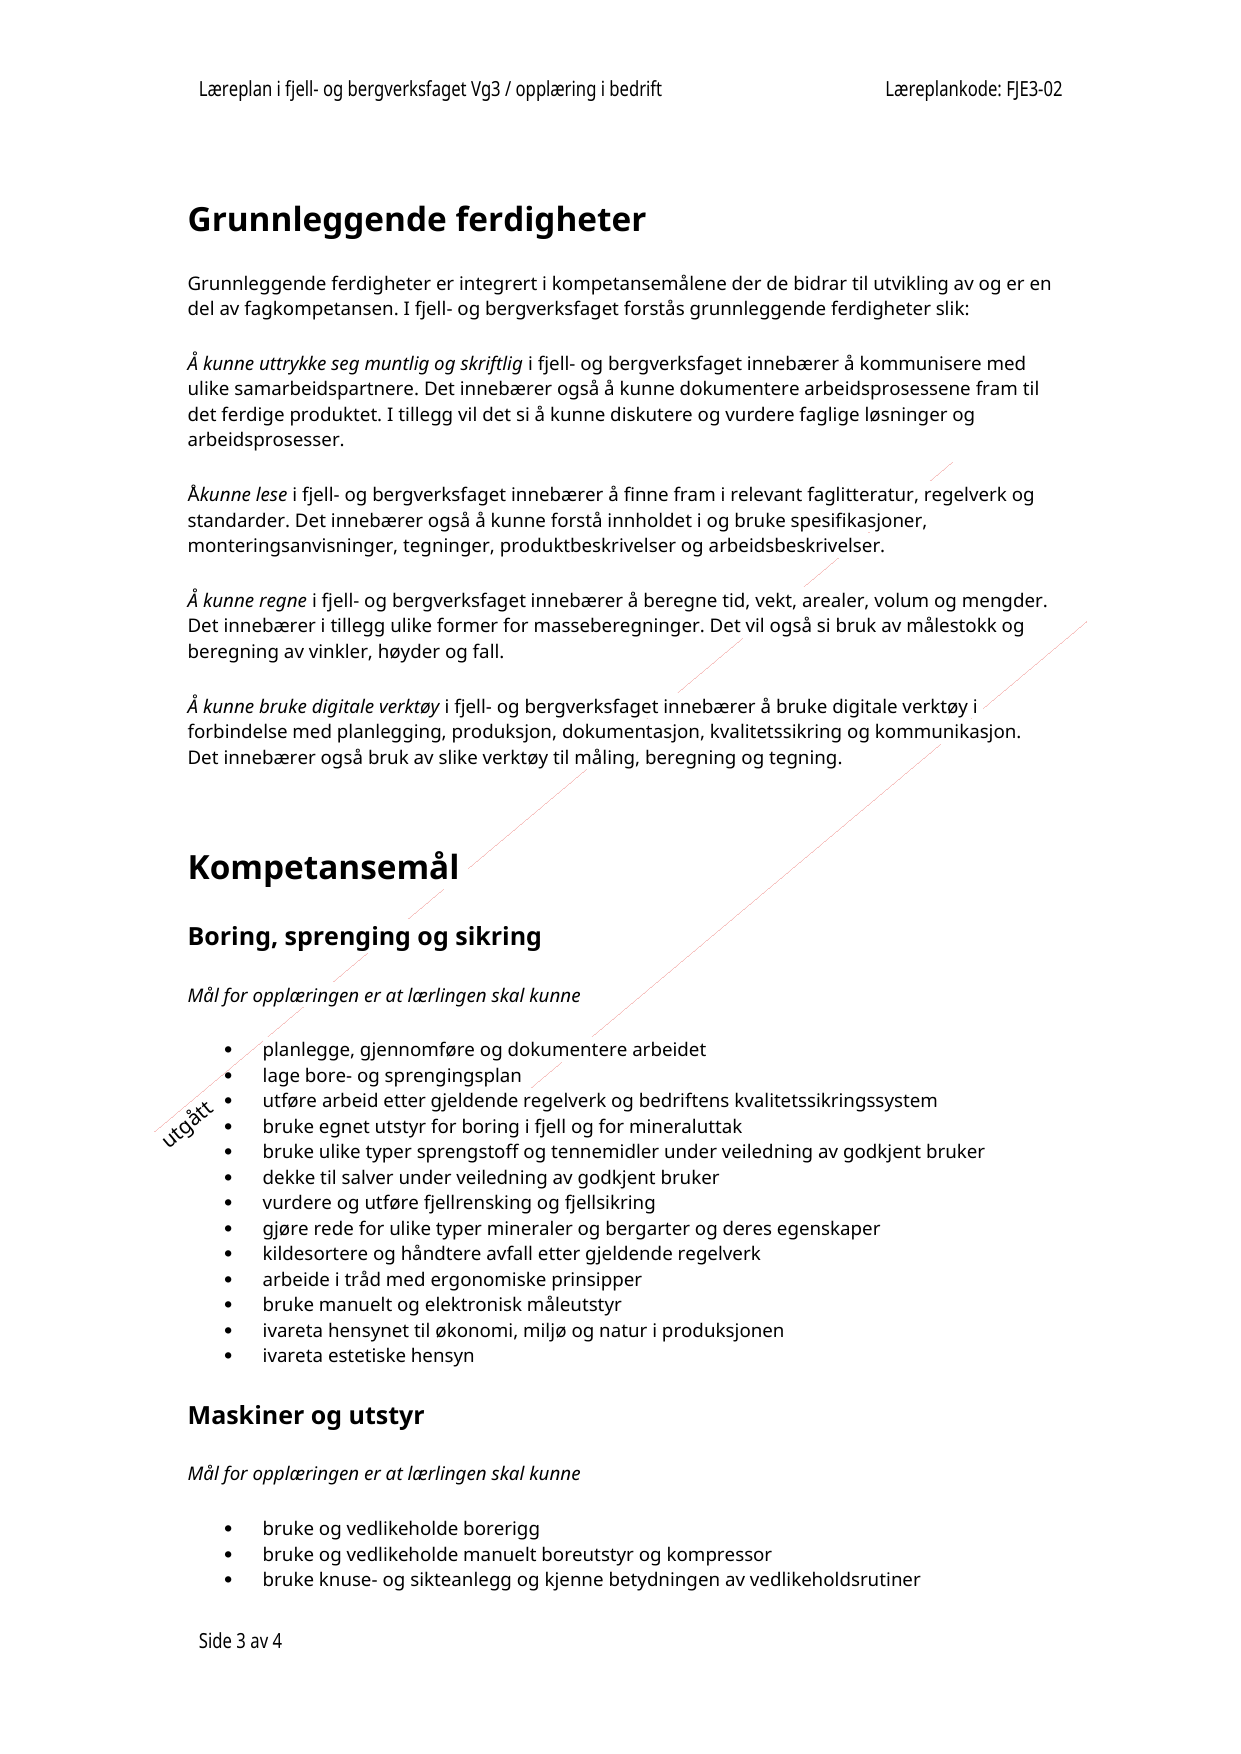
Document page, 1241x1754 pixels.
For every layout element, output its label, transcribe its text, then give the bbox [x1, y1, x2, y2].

list dekke til salver under veiledning av godkjent bruker [725, 1164, 1053, 1190]
list ivareta estetiske hensyn [225, 1343, 263, 1368]
text Å kunne regne i fjell- og bergverksfaget innebærer å beregne tid, vekt, arealer, volum og mengder. Det innebærer i tillegg ulike former for masseberegninger. Det vil også si bruk av målestokk og beregning av vinkler, høyder og fall. [714, 587, 1053, 664]
list bruke og vedlikeholde manuelt boreutstyr og kompressor [772, 1541, 1053, 1566]
list bruke manuelt og elektronisk måleutstyr [622, 1292, 1053, 1317]
text Grunnleggende ferdigheter er integrert i kompetansemålene der de bidrar til utvikling av og er en del av fagkompetansen. I fjell- og bergverksfaget forstås grunnleggende ferdigheter slik: [970, 270, 1053, 321]
list lage bore- og sprengingsplan [533, 1062, 1053, 1088]
list ivareta estetiske hensyn [479, 1343, 1053, 1368]
list bruke egnet utstyr for boring i fjell og for mineraluttak [742, 1113, 1053, 1139]
list bruke ulike typer sprengstoff og tennemidler under veiledning av godkjent bruker [986, 1139, 1053, 1164]
list vurdere og utføre fjellrensking og fjellsikring [656, 1190, 1053, 1215]
list utføre arbeid etter gjeldende regelverk og bedriftens kvalitetssikringssystem [938, 1088, 1053, 1113]
subtitle Grunnleggende ferdigheter [655, 150, 1053, 241]
text Å kunne uttrykke seg muntlig og skriftlig i fjell- og bergverksfaget innebærer å kommunisere med ulike samarbeidspartnere. Det innebærer også å kunne dokumentere arbeidsprosessene fram til det ferdige produktet. I tillegg vil det si å kunne diskutere og vurdere faglige løsninger og arbeidsprosesser. [349, 350, 1053, 452]
list planlegge, gjennomføre og dokumentere arbeidet [711, 1037, 1053, 1062]
subtitle Maskiner og utstyr [187, 1397, 1053, 1432]
list lage bore- og sprengingsplan [225, 1062, 263, 1088]
text Mål for opplæringen er at lærlingen skal kunne [629, 982, 1053, 1007]
list gjøre rede for ulike typer mineraler og bergarter og deres egenskaper [881, 1215, 1053, 1241]
text Mål for opplæringen er at lærlingen skal kunne [588, 982, 655, 1007]
text Å kunne regne i fjell- og bergverksfaget innebærer å beregne tid, vekt, arealer, volum og mengder. Det innebærer i tillegg ulike former for masseberegninger. Det vil også si bruk av målestokk og beregning av vinkler, høyder og fall. [509, 638, 741, 664]
text Åkunne lese i fjell- og bergverksfaget innebærer å finne fram i relevant faglitteratur, regelverk og standarder. Det innebærer også å kunne forstå innholdet i og bruke spesifikasjoner, monteringsanvisninger, tegninger, produktbeskrivelser og arbeidsbeskrivelser. [870, 481, 1053, 558]
list bruke manuelt og elektronisk måleutstyr [225, 1292, 263, 1317]
subtitle Boring, sprenging og sikring [542, 919, 731, 953]
list ivareta hensynet til økonomi, miljø og natur i produksjonen [784, 1317, 1053, 1343]
subtitle Boring, sprenging og sikring [693, 919, 1053, 953]
subtitle Kompetansemål [468, 799, 874, 889]
list lage bore- og sprengingsplan [527, 1062, 560, 1088]
subtitle Kompetansemål [770, 799, 1053, 889]
text Å kunne bruke digitale verktøy i fjell- og bergverksfaget innebærer å bruke digitale verktøy i forbindelse med planlegging, produksjon, dokumentasjon, kvalitetssikring og kommunikasjon. Det innebærer også bruk av slike verktøy til måling, beregning og tegning. [913, 693, 1053, 769]
list kildesortere og håndtere avfall etter gjeldende regelverk [761, 1241, 1053, 1266]
list bruke og vedlikeholde borerigg [540, 1515, 1053, 1541]
list vurdere og utføre fjellrensking og fjellsikring [225, 1190, 263, 1215]
list planlegge, gjennomføre og dokumentere arbeidet [225, 1037, 263, 1062]
list arbeide i tråd med ergonomiske prinsipper [642, 1266, 1053, 1292]
subtitle Kompetansemål [468, 799, 549, 867]
list bruke og vedlikeholde borerigg [225, 1515, 263, 1541]
text Mål for opplæringen er at lærlingen skal kunne [588, 1461, 1053, 1486]
list bruke knuse- og sikteanlegg og kjenne betydningen av vedlikeholdsrutiner [921, 1566, 1053, 1592]
list arbeide i tråd med ergonomiske prinsipper [225, 1266, 263, 1292]
